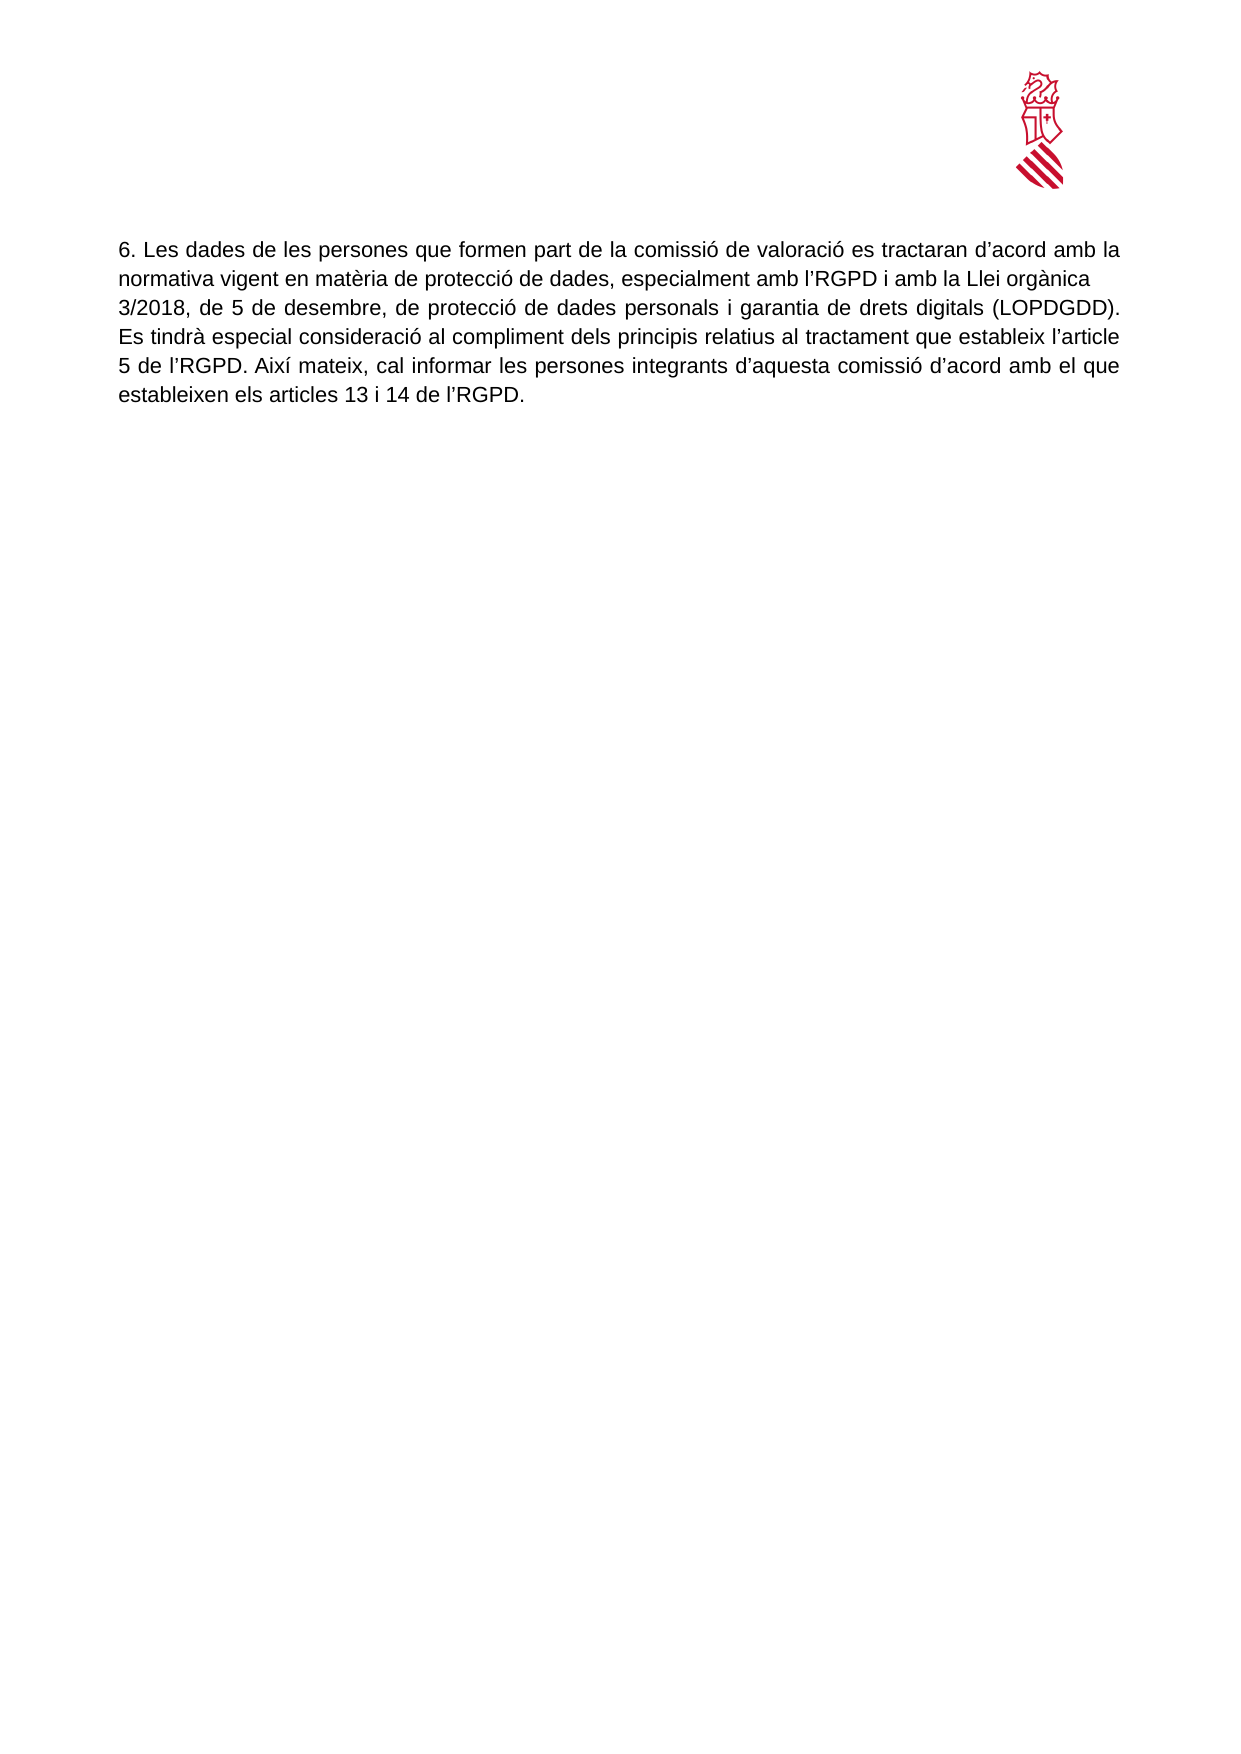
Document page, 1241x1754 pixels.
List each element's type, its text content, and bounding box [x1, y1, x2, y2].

text 3/2018, de 5 de desembre, de protecció de dades personals i garantia de drets digitals (LOPDGDD). Es tindrà especial consideració al compliment dels principis relatius al tractament que estableix l’article 5 de l’RGPD. Així mateix, cal informar les persones integrants d’aquesta comissió d’acord amb el que estableixen els articles 13 i 14 de l’RGPD. [118, 294, 1122, 407]
picture [1015, 70, 1064, 189]
text 6. Les dades de les persones que formen part de la comissió de valoració es tractaran d’acord amb la normativa vigent en matèria de protecció de dades, especialment amb l’RGPD i amb la Llei orgànica [118, 237, 1122, 291]
